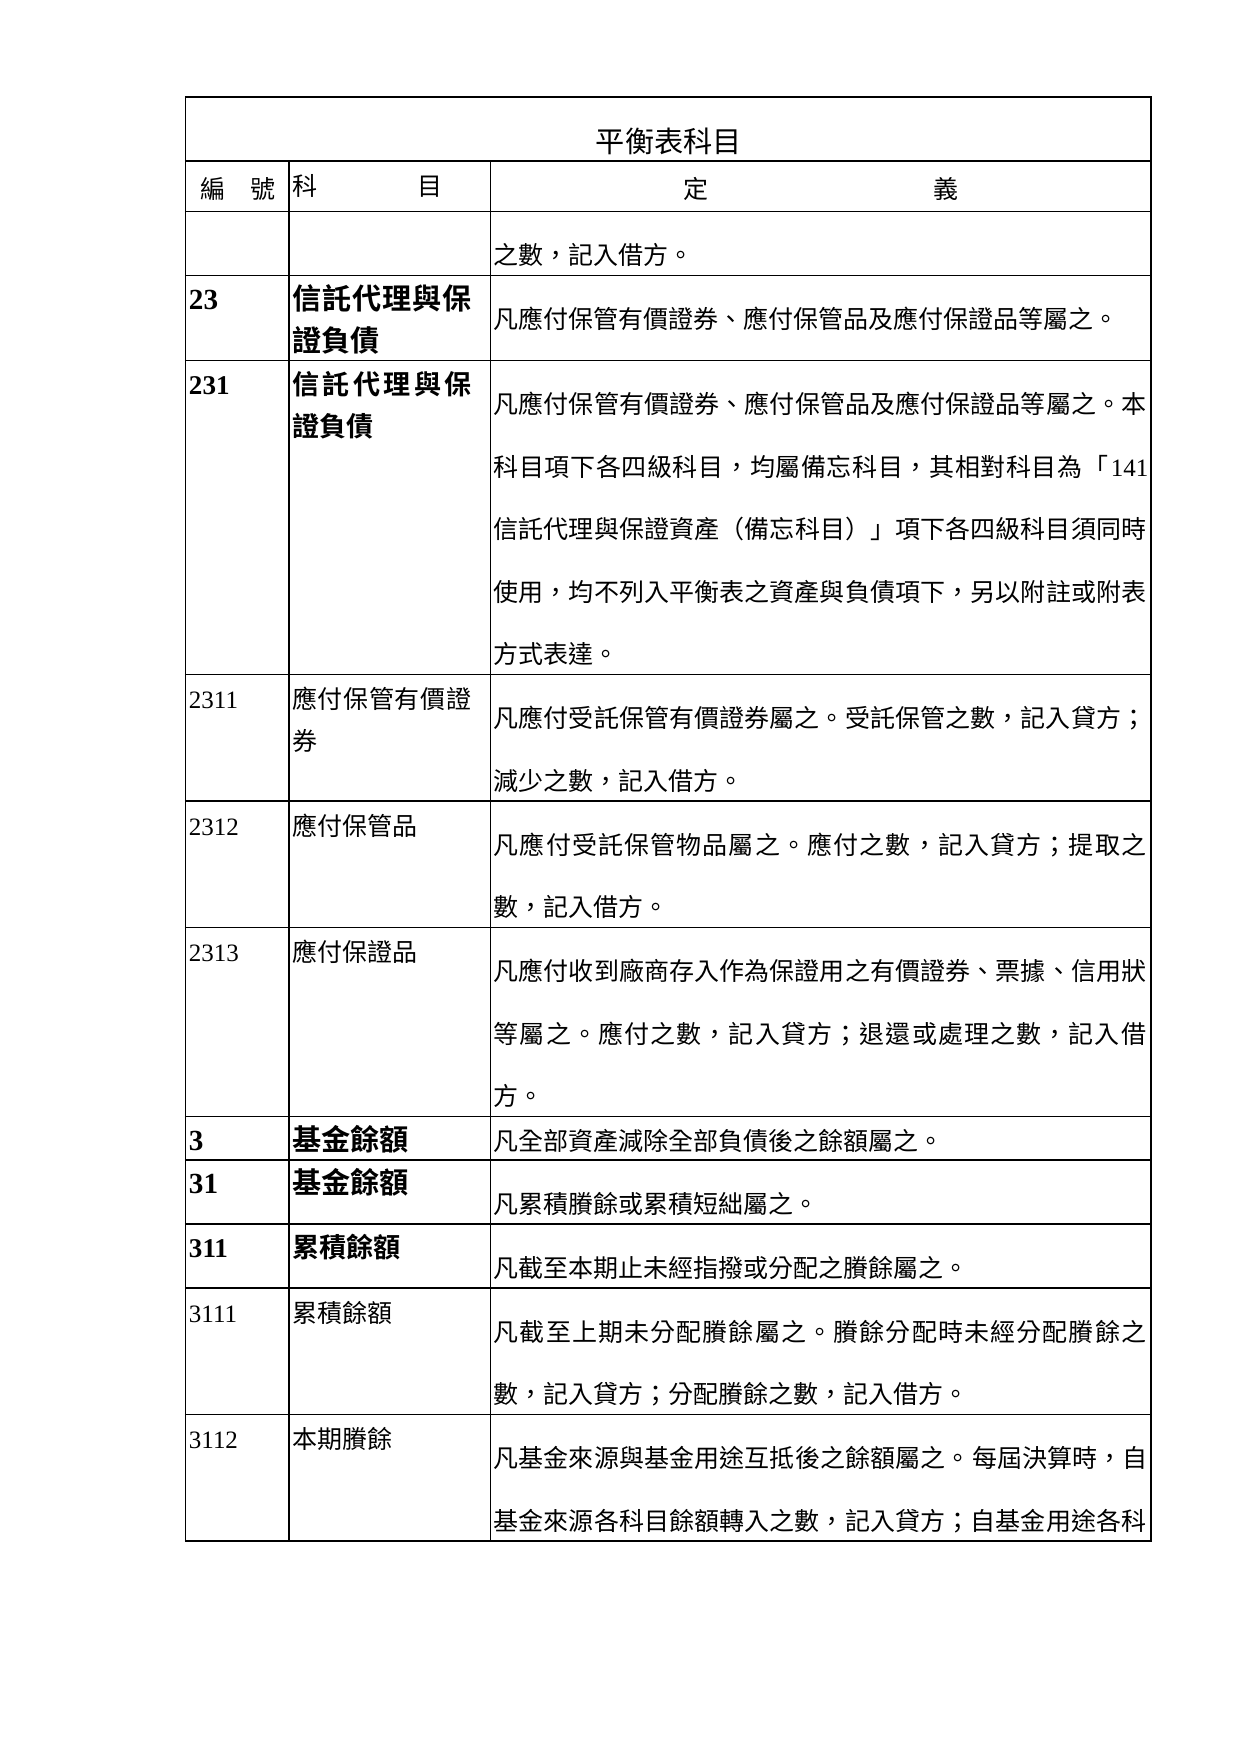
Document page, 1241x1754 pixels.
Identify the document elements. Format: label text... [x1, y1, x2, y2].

table_cell 凡應付保管有價證券、應付保管品及應付保證品等屬之。本科目項下各四級科目，均屬備忘科目，其相對科目為「141信託代理與保證資產（備忘科目）」項下各四級科目須同時使用，均不列入平衡表之資產與負債項下，另以附註或附表方式表達。 [491, 361, 1150, 673]
table_cell 231 [186, 361, 288, 673]
table_cell 累積餘額 [290, 1289, 490, 1414]
table_cell 凡應付受託保管物品屬之。應付之數，記入貸方；提取之數，記入借方。 [491, 802, 1150, 927]
table_cell [186, 212, 288, 274]
table_cell 定 義 [491, 162, 1150, 211]
table_header 平衡表科目 [186, 98, 1150, 160]
table_cell 3112 [186, 1415, 288, 1540]
table_cell 信託代理與保證負債 [290, 361, 490, 673]
table_cell 凡截至上期未分配賸餘屬之。賸餘分配時未經分配賸餘之數，記入貸方；分配賸餘之數，記入借方。 [491, 1289, 1150, 1414]
table_cell 2312 [186, 802, 288, 927]
table_cell 凡累積賸餘或累積短絀屬之。 [491, 1161, 1150, 1223]
table_cell 應付保管有價證券 [290, 675, 490, 800]
table_cell 凡截至本期止未經指撥或分配之賸餘屬之。 [491, 1225, 1150, 1287]
table_cell 凡應付受託保管有價證券屬之。受託保管之數，記入貸方；減少之數，記入借方。 [491, 675, 1150, 800]
table_cell 31 [186, 1161, 288, 1223]
table_cell 311 [186, 1225, 288, 1287]
table_cell 之數，記入借方。 [491, 212, 1150, 274]
table_cell 應付保證品 [290, 928, 490, 1116]
table_cell [290, 212, 490, 274]
table_cell 基金餘額 [290, 1117, 490, 1159]
table_cell 應付保管品 [290, 802, 490, 927]
table_cell 信託代理與保證負債 [290, 276, 490, 359]
table_cell 23 [186, 276, 288, 359]
table_cell 3 [186, 1117, 288, 1159]
table_cell 凡全部資產減除全部負債後之餘額屬之。 [491, 1117, 1150, 1159]
table_cell 2311 [186, 675, 288, 800]
table_cell 科 目 [290, 162, 490, 211]
table_cell 2313 [186, 928, 288, 1116]
table_cell 累積餘額 [290, 1225, 490, 1287]
table_cell 凡應付保管有價證券、應付保管品及應付保證品等屬之。 [491, 276, 1150, 359]
table_cell 凡基金來源與基金用途互抵後之餘額屬之。每屆決算時，自基金來源各科目餘額轉入之數，記入貸方；自基金用途各科 [491, 1415, 1150, 1540]
table_cell 3111 [186, 1289, 288, 1414]
table_cell 編 號 [186, 162, 288, 211]
table_cell 基金餘額 [290, 1161, 490, 1223]
table_cell 本期賸餘 [290, 1415, 490, 1540]
table_cell 凡應付收到廠商存入作為保證用之有價證券、票據、信用狀等屬之。應付之數，記入貸方；退還或處理之數，記入借方。 [491, 928, 1150, 1116]
